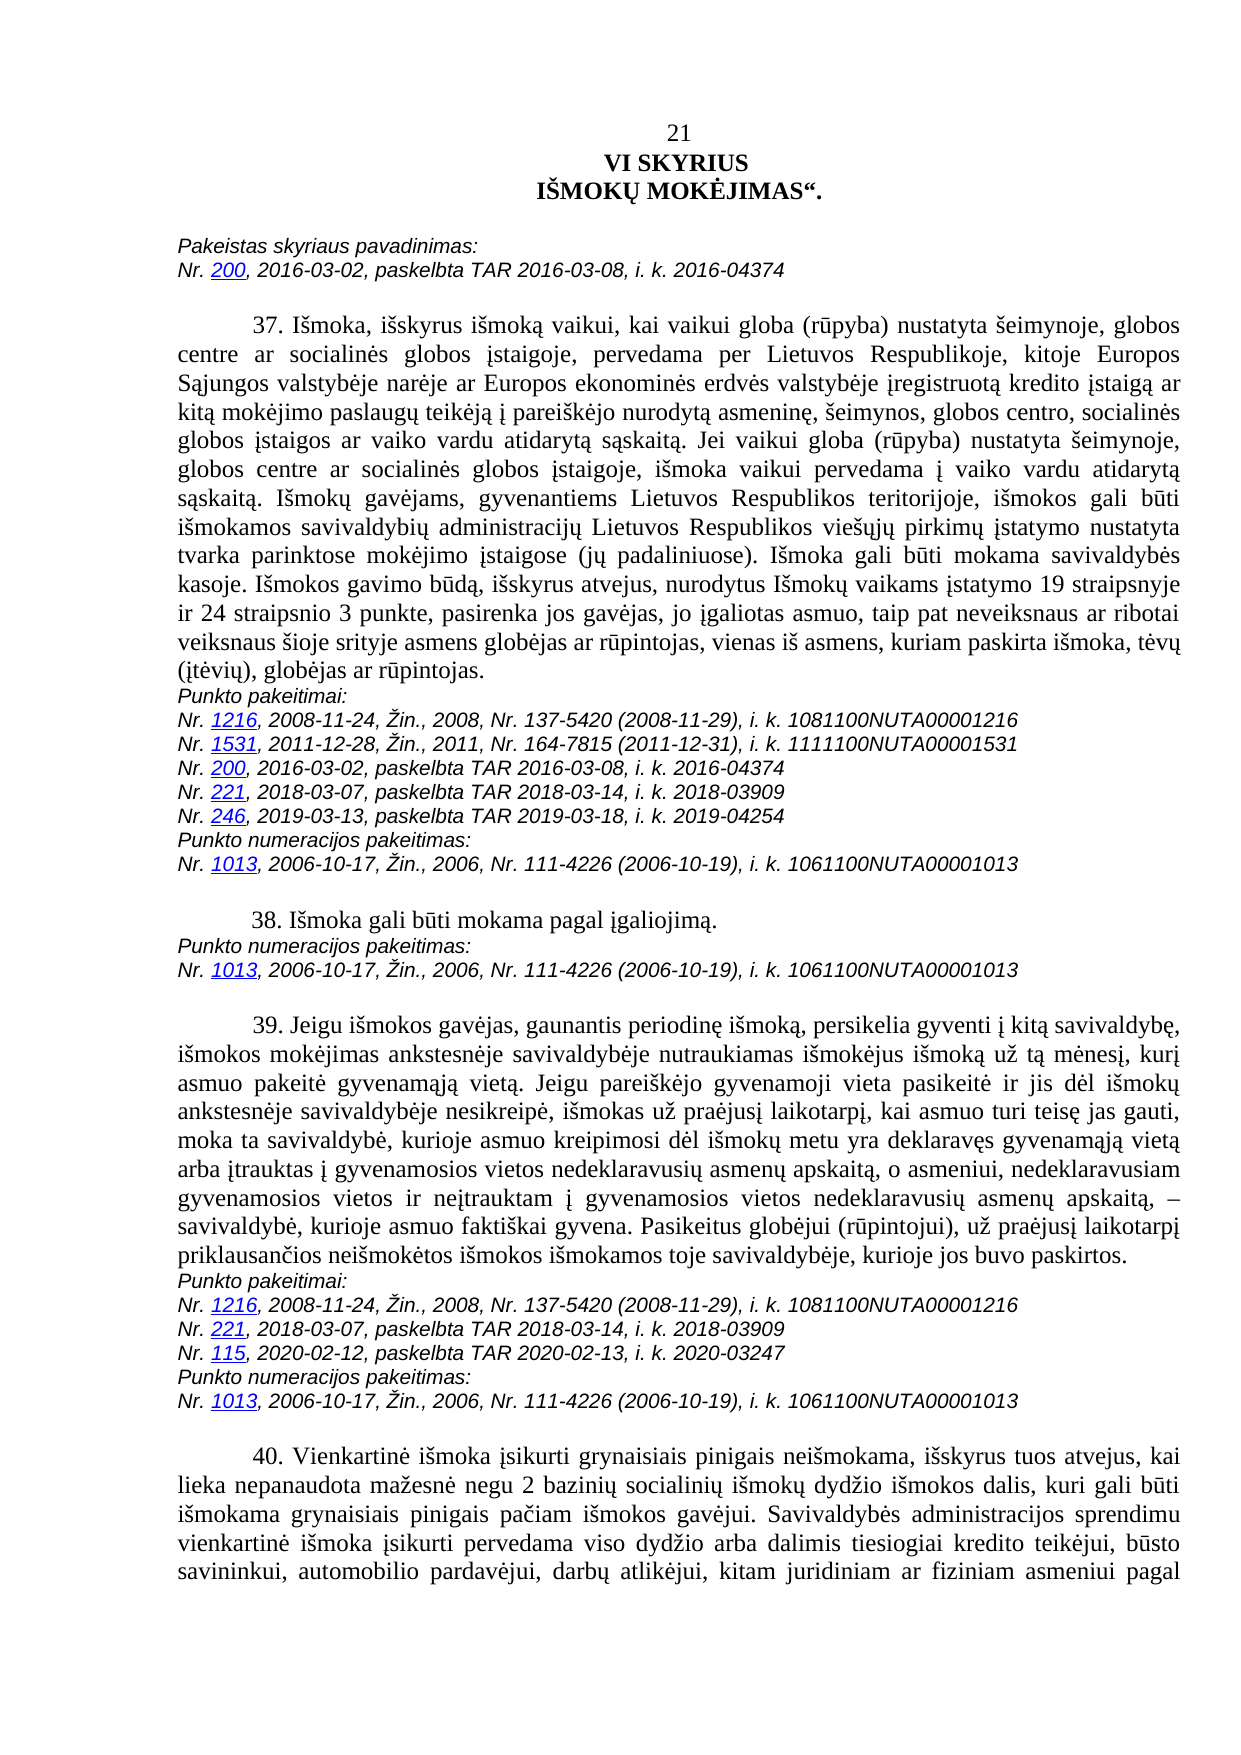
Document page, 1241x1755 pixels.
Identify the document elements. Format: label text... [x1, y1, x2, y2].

text Punkto numeracijos pakeitimas: [177, 828, 1181, 852]
text Nr. 1013, 2006-10-17, Žin., 2006, Nr. 111-4226 (2006-10-19), i. k. 1061100NUTA00001013 [177, 852, 1181, 876]
text 37. Išmoka, išskyrus išmoką vaikui, kai vaikui globa (rūpyba) nustatyta šeimynoje, globos centre ar socialinės globos įstaigoje, pervedama per Lietuvos Respublikoje, kitoje Europos Sąjungos valstybėje narėje ar Europos ekonominės erdvės valstybėje įregistruotą kredito įstaigą ar kitą mokėjimo paslaugų teikėją į pareiškėjo nurodytą asmeninę, šeimynos, globos centro, socialinės globos įstaigos ar vaiko vardu atidarytą sąskaitą. Jei vaikui globa (rūpyba) nustatyta šeimynoje, globos centre ar socialinės globos įstaigoje, išmoka vaikui pervedama į vaiko vardu atidarytą sąskaitą. Išmokų gavėjams, gyvenantiems Lietuvos Respublikos teritorijoje, išmokos gali būti išmokamos savivaldybių administracijų Lietuvos Respublikos viešųjų pirkimų įstatymo nustatyta tvarka parinktose mokėjimo įstaigose (jų padaliniuose). Išmoka gali būti mokama savivaldybės kasoje. Išmokos gavimo būdą, išskyrus atvejus, nurodytus Išmokų vaikams įstatymo 19 straipsnyje ir 24 straipsnio 3 punkte, pasirenka jos gavėjas, jo įgaliotas asmuo, taip pat neveiksnaus ar ribotai veiksnaus šioje srityje asmens globėjas ar rūpintojas, vienas iš asmens, kuriam paskirta išmoka, tėvų (įtėvių), globėjas ar rūpintojas. [177, 311, 1181, 684]
text 38. Išmoka gali būti mokama pagal įgaliojimą. [177, 905, 1181, 933]
text Nr. 1013, 2006-10-17, Žin., 2006, Nr. 111-4226 (2006-10-19), i. k. 1061100NUTA00001013 [177, 957, 1181, 981]
text 39. Jeigu išmokos gavėjas, gaunantis periodinę išmoką, persikelia gyventi į kitą savivaldybę, išmokos mokėjimas ankstesnėje savivaldybėje nutraukiamas išmokėjus išmoką už tą mėnesį, kurį asmuo pakeitė gyvenamąją vietą. Jeigu pareiškėjo gyvenamoji vieta pasikeitė ir jis dėl išmokų ankstesnėje savivaldybėje nesikreipė, išmokas už praėjusį laikotarpį, kai asmuo turi teisę jas gauti, moka ta savivaldybė, kurioje asmuo kreipimosi dėl išmokų metu yra deklaravęs gyvenamąją vietą arba įtrauktas į gyvenamosios vietos nedeklaravusių asmenų apskaitą, o asmeniui, nedeklaravusiam gyvenamosios vietos ir neįtrauktam į gyvenamosios vietos nedeklaravusių asmenų apskaitą, – savivaldybė, kurioje asmuo faktiškai gyvena. Pasikeitus globėjui (rūpintojui), už praėjusį laikotarpį priklausančios neišmokėtos išmokos išmokamos toje savivaldybėje, kurioje jos buvo paskirtos. [177, 1010, 1181, 1269]
text Nr. 246, 2019-03-13, paskelbta TAR 2019-03-18, i. k. 2019-04254 [177, 804, 1181, 828]
text Pakeistas skyriaus pavadinimas: [177, 234, 1181, 258]
text Nr. 1531, 2011-12-28, Žin., 2011, Nr. 164-7815 (2011-12-31), i. k. 1111100NUTA00001531 [177, 732, 1181, 756]
text Nr. 1216, 2008-11-24, Žin., 2008, Nr. 137-5420 (2008-11-29), i. k. 1081100NUTA00001216 [177, 1293, 1181, 1317]
text Nr. 221, 2018-03-07, paskelbta TAR 2018-03-14, i. k. 2018-03909 [177, 1317, 1181, 1341]
text Nr. 221, 2018-03-07, paskelbta TAR 2018-03-14, i. k. 2018-03909 [177, 780, 1181, 804]
text VI SKYRIUS IŠMOKŲ MOKĖJIMAS“. [177, 148, 1181, 205]
text Nr. 1216, 2008-11-24, Žin., 2008, Nr. 137-5420 (2008-11-29), i. k. 1081100NUTA00001216 [177, 708, 1181, 732]
text Nr. 1013, 2006-10-17, Žin., 2006, Nr. 111-4226 (2006-10-19), i. k. 1061100NUTA00001013 [177, 1389, 1181, 1413]
text Nr. 200, 2016-03-02, paskelbta TAR 2016-03-08, i. k. 2016-04374 [177, 756, 1181, 780]
text 40. Vienkartinė išmoka įsikurti grynaisiais pinigais neišmokama, išskyrus tuos atvejus, kai lieka nepanaudota mažesnė negu 2 bazinių socialinių išmokų dydžio išmokos dalis, kuri gali būti išmokama grynaisiais pinigais pačiam išmokos gavėjui. Savivaldybės administracijos sprendimu vienkartinė išmoka įsikurti pervedama viso dydžio arba dalimis tiesiogiai kredito teikėjui, būsto savininkui, automobilio pardavėjui, darbų atlikėjui, kitam juridiniam ar fiziniam asmeniui pagal [177, 1441, 1181, 1585]
text Nr. 115, 2020-02-12, paskelbta TAR 2020-02-13, i. k. 2020-03247 [177, 1341, 1181, 1365]
text Punkto pakeitimai: [177, 684, 1181, 708]
text Punkto pakeitimai: [177, 1269, 1181, 1293]
text Nr. 200, 2016-03-02, paskelbta TAR 2016-03-08, i. k. 2016-04374 [177, 258, 1181, 282]
text Punkto numeracijos pakeitimas: [177, 933, 1181, 957]
text Punkto numeracijos pakeitimas: [177, 1365, 1181, 1389]
